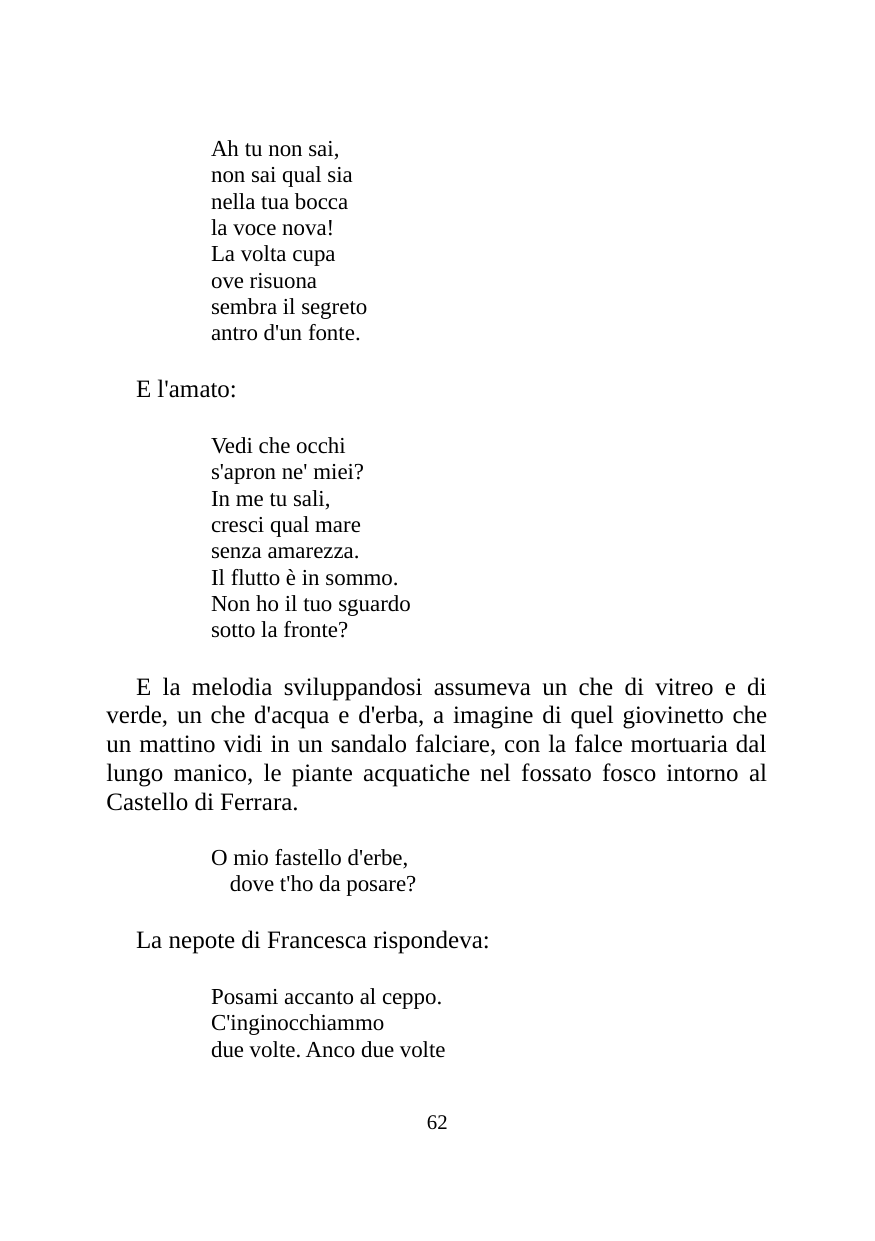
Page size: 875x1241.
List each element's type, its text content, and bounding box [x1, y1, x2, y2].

text sotto la fronte? [181, 617, 768, 643]
text nella tua bocca [181, 188, 768, 214]
text cresci qual mare [181, 511, 768, 537]
text In me tu sali, [181, 485, 768, 511]
text s'apron ne' miei? [181, 458, 768, 485]
text La volta cupa [181, 240, 768, 267]
text ove risuona [181, 267, 768, 293]
text non sai qual sia [181, 161, 768, 188]
text Vedi che occhi [181, 432, 768, 458]
text la voce nova! [181, 214, 768, 240]
text Ah tu non sai, [181, 135, 768, 161]
text E la melodia sviluppandosi assumeva un che di vitreo e di verde, un che d'acqua e d'erba, a imagine di quel giovinetto che un mattino vidi in un sandalo falciare, con la falce mortuaria dal lungo manico, le piante acquatiche nel fossato fosco intorno al Castello di Ferrara. [106, 672, 768, 815]
text O mio fastello d'erbe, [181, 844, 768, 871]
text Non ho il tuo sguardo [181, 590, 768, 617]
text C'inginocchiammo [181, 1009, 768, 1036]
text dove t'ho da posare? [200, 871, 768, 897]
text senza amarezza. [181, 537, 768, 564]
text sembra il segreto [181, 293, 768, 319]
text due volte. Anco due volte [181, 1036, 768, 1062]
text La nepote di Francesca rispondeva: [106, 926, 768, 954]
text Posami accanto al ceppo. [181, 983, 768, 1009]
text E l'amato: [106, 374, 768, 403]
text Il flutto è in sommo. [181, 564, 768, 590]
text antro d'un fonte. [181, 319, 768, 346]
